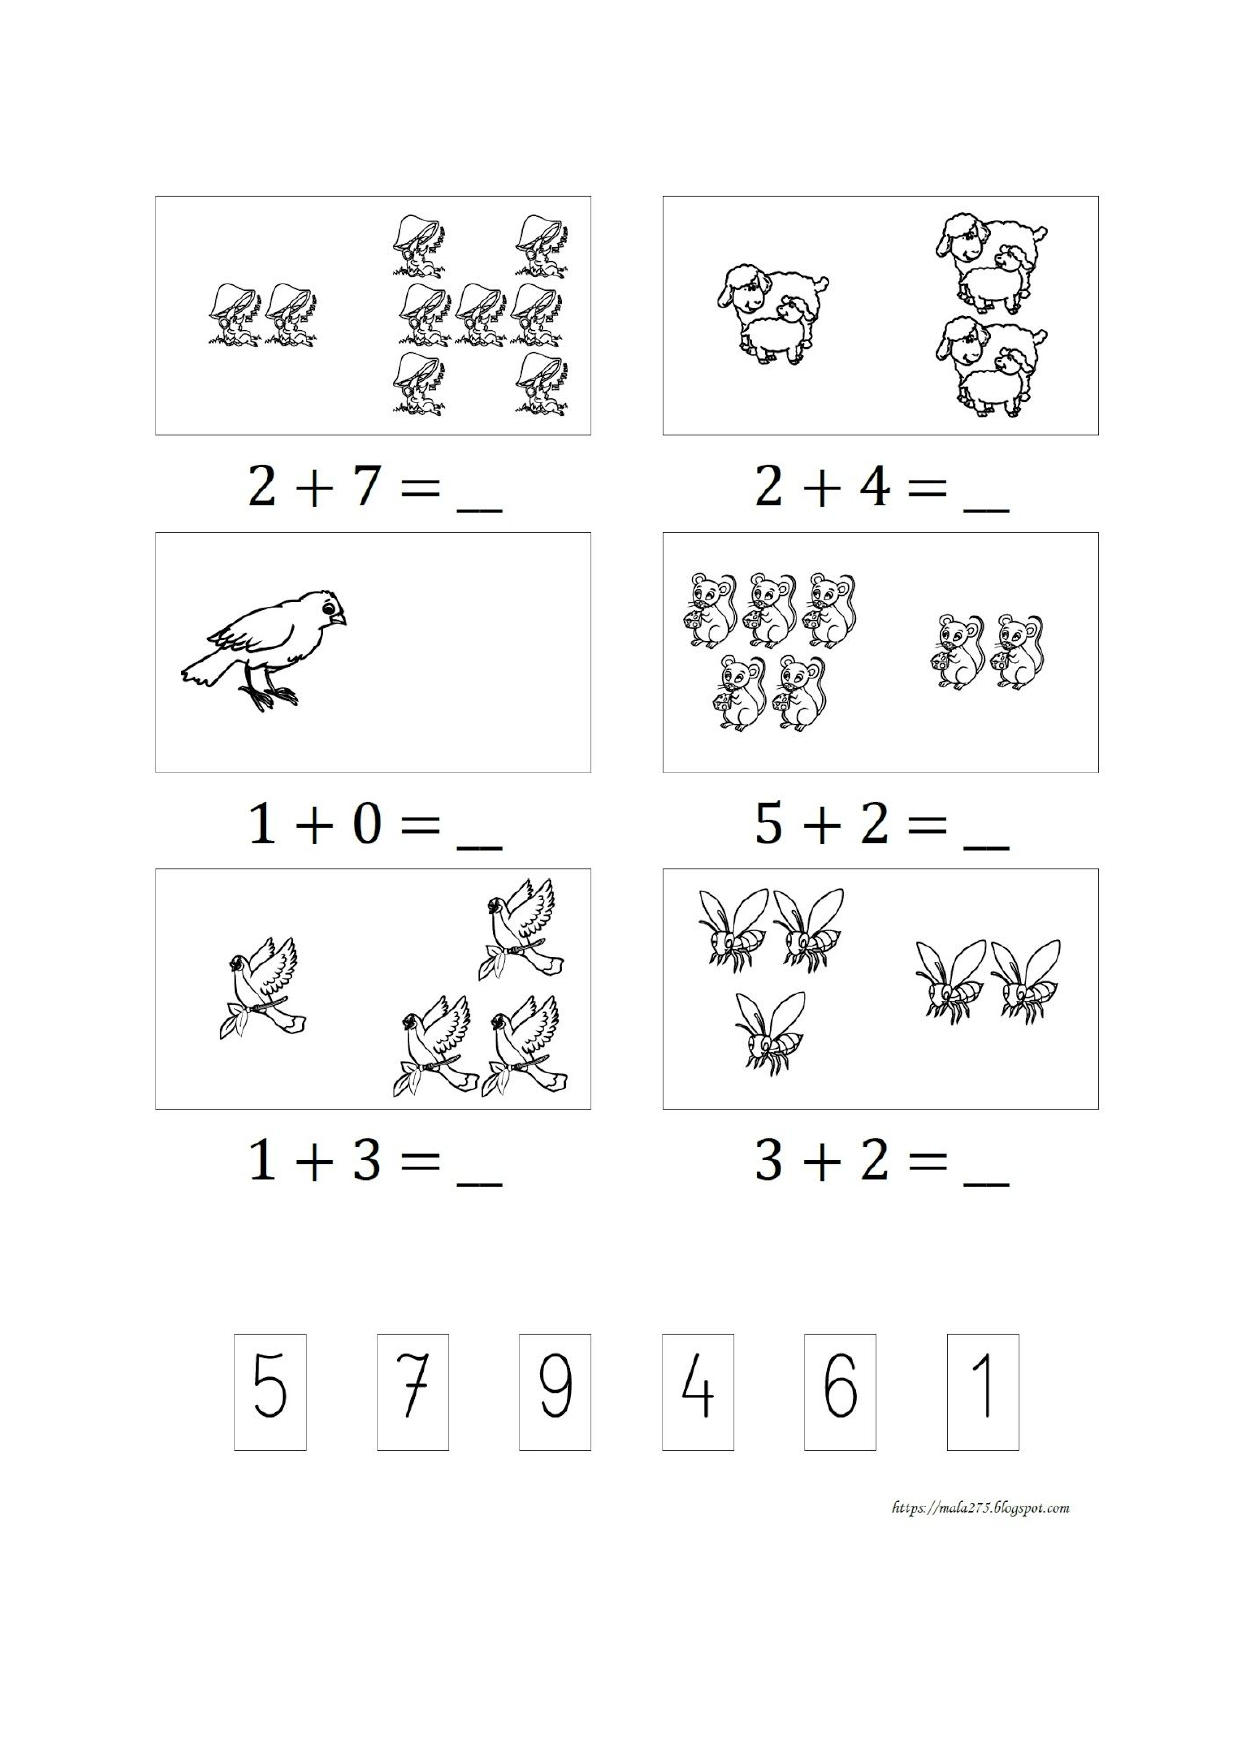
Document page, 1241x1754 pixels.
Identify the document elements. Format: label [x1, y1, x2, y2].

picture [124, 134, 1129, 1554]
